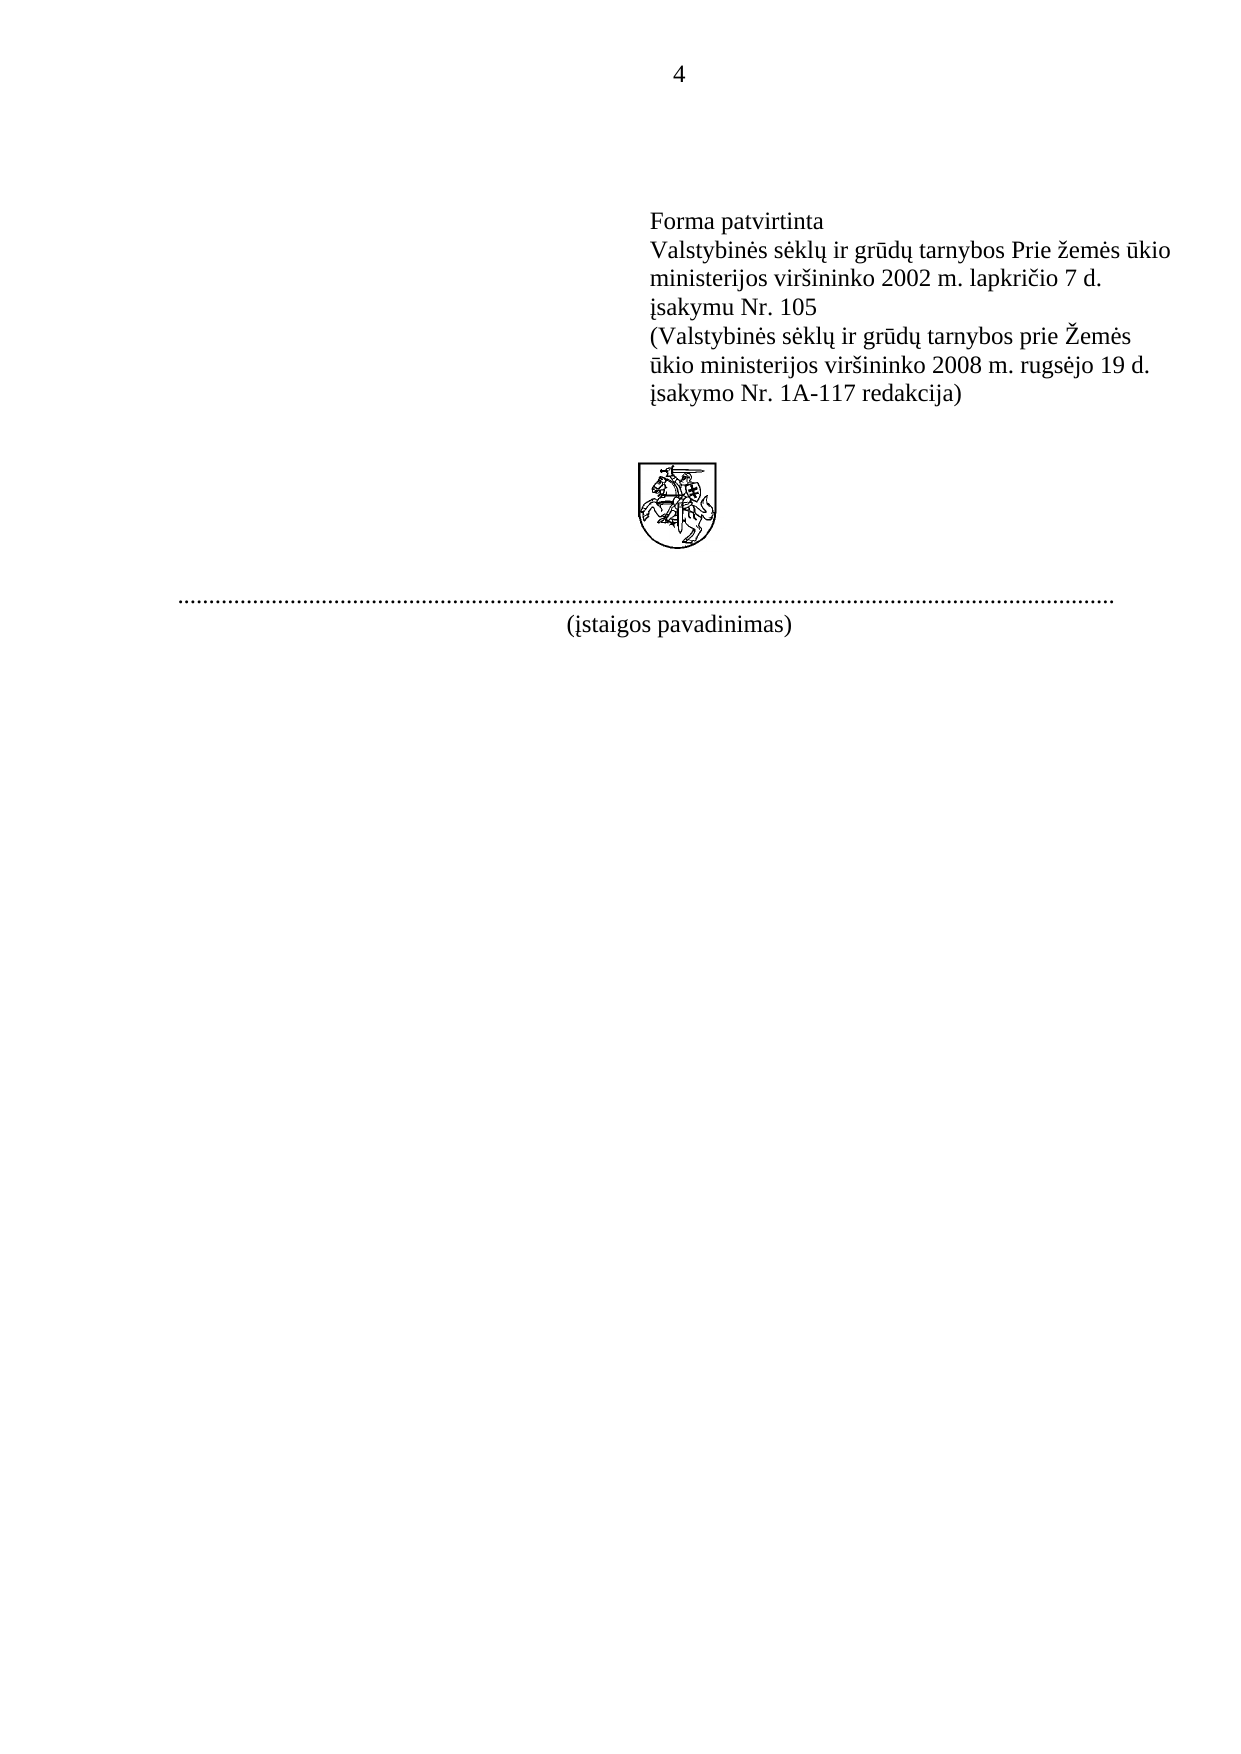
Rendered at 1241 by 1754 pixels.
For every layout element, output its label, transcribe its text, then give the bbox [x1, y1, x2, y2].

text (herbas) [177, 436, 1181, 551]
text Valstybinės sėklų ir grūdų tarnybos Prie žemės ūkio ministerijos viršininko 2002 m. lapkričio 7 d. įsakymu Nr. 105 [649, 235, 1181, 321]
text (įstaigos pavadinimas) [177, 609, 1181, 638]
text (Valstybinės sėklų ir grūdų tarnybos prie Žemės ūkio ministerijos viršininko 2008 m. rugsėjo 19 d. įsakymo Nr. 1A-117 redakcija) [649, 321, 1181, 407]
text . [177, 580, 1181, 609]
text Forma patvirtinta [649, 206, 1181, 235]
